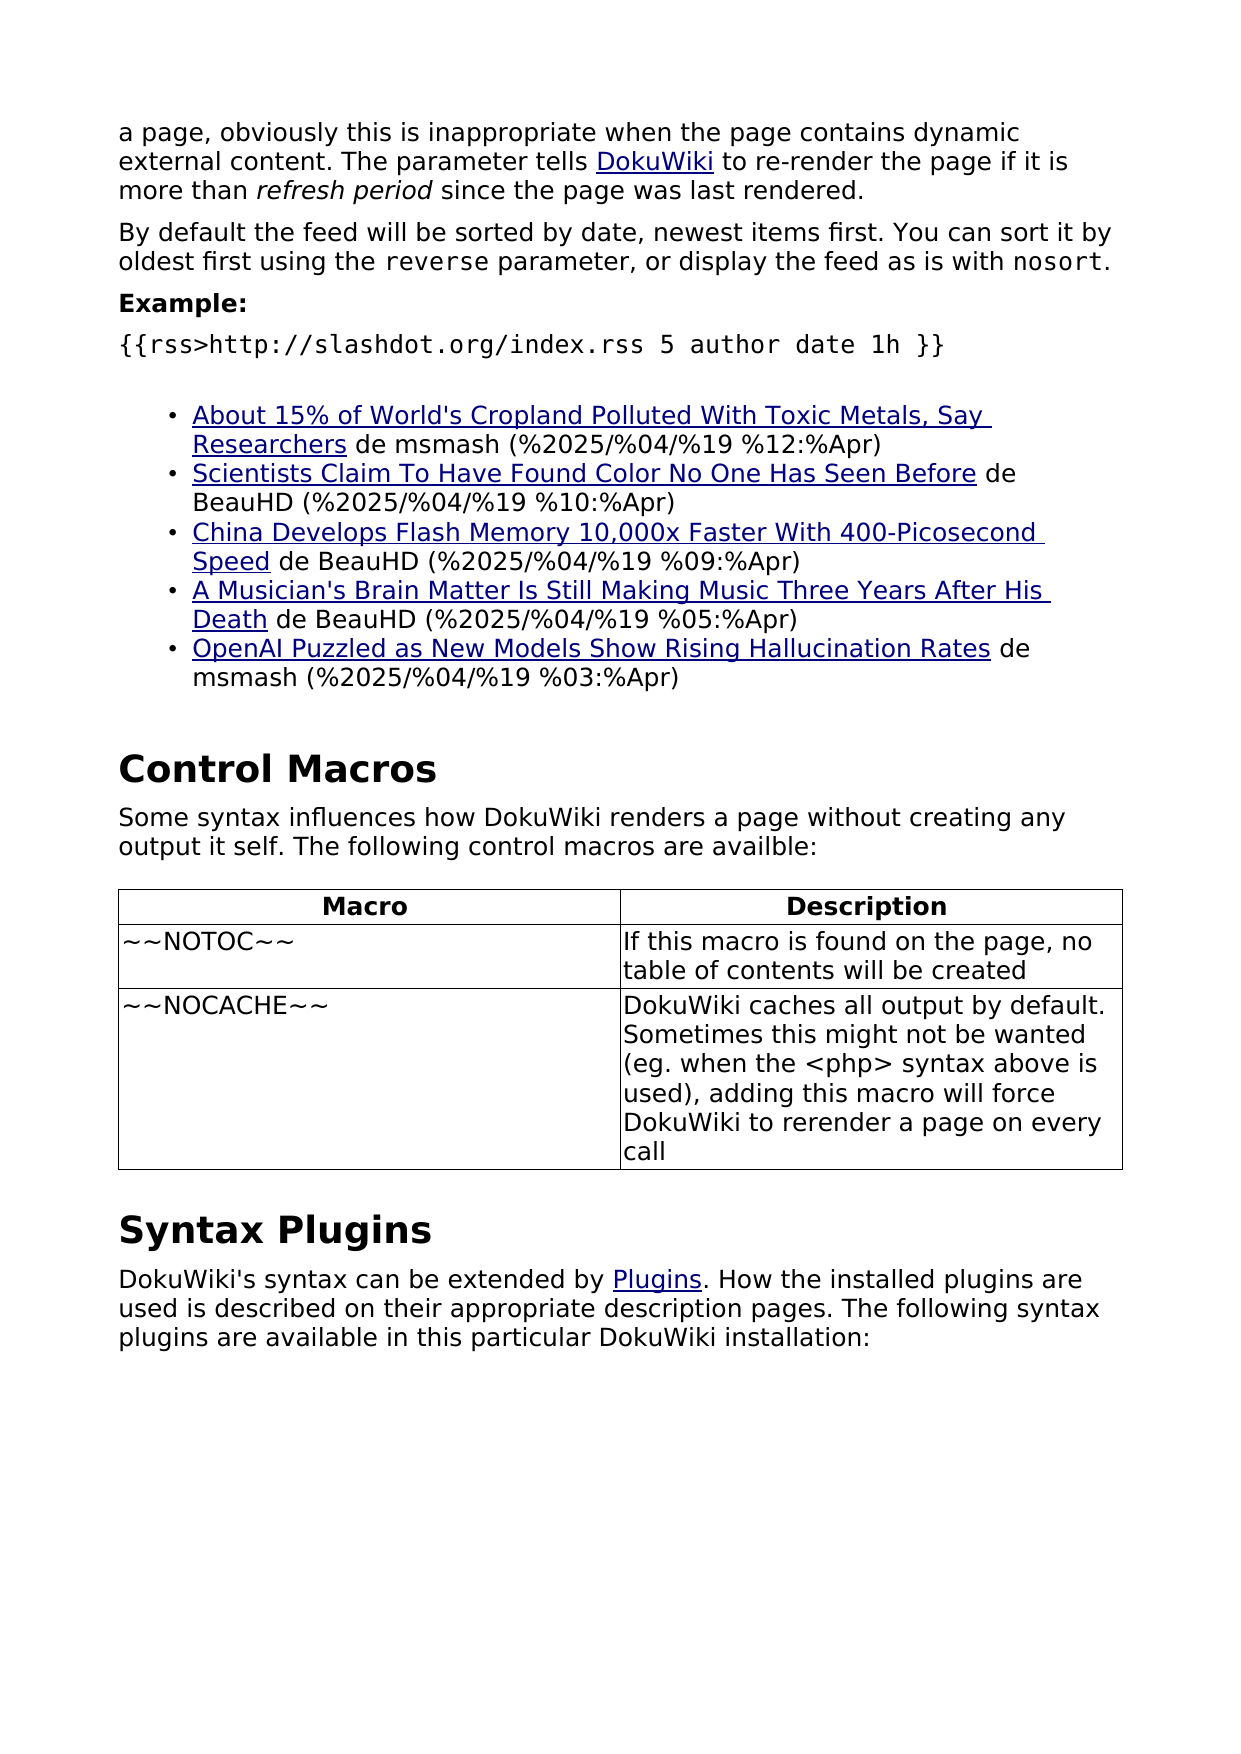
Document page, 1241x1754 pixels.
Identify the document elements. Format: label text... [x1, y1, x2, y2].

text DokuWiki's syntax can be extended by Plugins. How the installed plugins are used is described on their appropriate description pages. The following syntax plugins are available in this particular DokuWiki installation: [118, 1265, 1122, 1353]
table_cell DokuWiki caches all output by default. Sometimes this might not be wanted (eg. when the <php> syntax above is used), adding this macro will force DokuWiki to rerender a page on every call [621, 989, 1122, 1169]
table_header Description [621, 890, 1122, 924]
text Some syntax influences how DokuWiki renders a page without creating any output it self. The following control macros are availble: [118, 803, 1122, 862]
text a page, obviously this is inappropriate when the page contains dynamic external content. The parameter tells DokuWiki to re-render the page if it is more than refresh period since the page was last rendered. [118, 118, 1122, 206]
table_cell If this macro is found on the page, no table of contents will be created [621, 925, 1122, 988]
list About 15% of World's Cropland Polluted With Toxic Metals, Say Researchers de msmash (%2025/%04/%19 %12:%Apr) [177, 401, 1122, 459]
list A Musician's Brain Matter Is Still Making Music Three Years After His Death de BeauHD (%2025/%04/%19 %05:%Apr) [177, 576, 1122, 634]
list OpenAI Puzzled as New Models Show Rising Hallucination Rates de msmash (%2025/%04/%19 %03:%Apr) [177, 634, 1122, 693]
text By default the feed will be sorted by date, newest items first. You can sort it by oldest first using the reverse parameter, or display the feed as is with nosort. [118, 218, 1122, 276]
list China Develops Flash Memory 10,000x Faster With 400-Picosecond Speed de BeauHD (%2025/%04/%19 %09:%Apr) [177, 518, 1122, 576]
subtitle Control Macros [118, 747, 1122, 791]
table_header Macro [119, 890, 620, 924]
subtitle Syntax Plugins [118, 1209, 1122, 1253]
table_cell ~~NOCACHE~~ [119, 989, 620, 1169]
list Scientists Claim To Have Found Color No One Has Seen Before de BeauHD (%2025/%04/%19 %10:%Apr) [177, 459, 1122, 518]
text Example: [118, 289, 1122, 318]
table_cell ~~NOTOC~~ [119, 925, 620, 988]
text {{rss>http://slashdot.org/index.rss 5 author date 1h }} [118, 331, 1122, 360]
